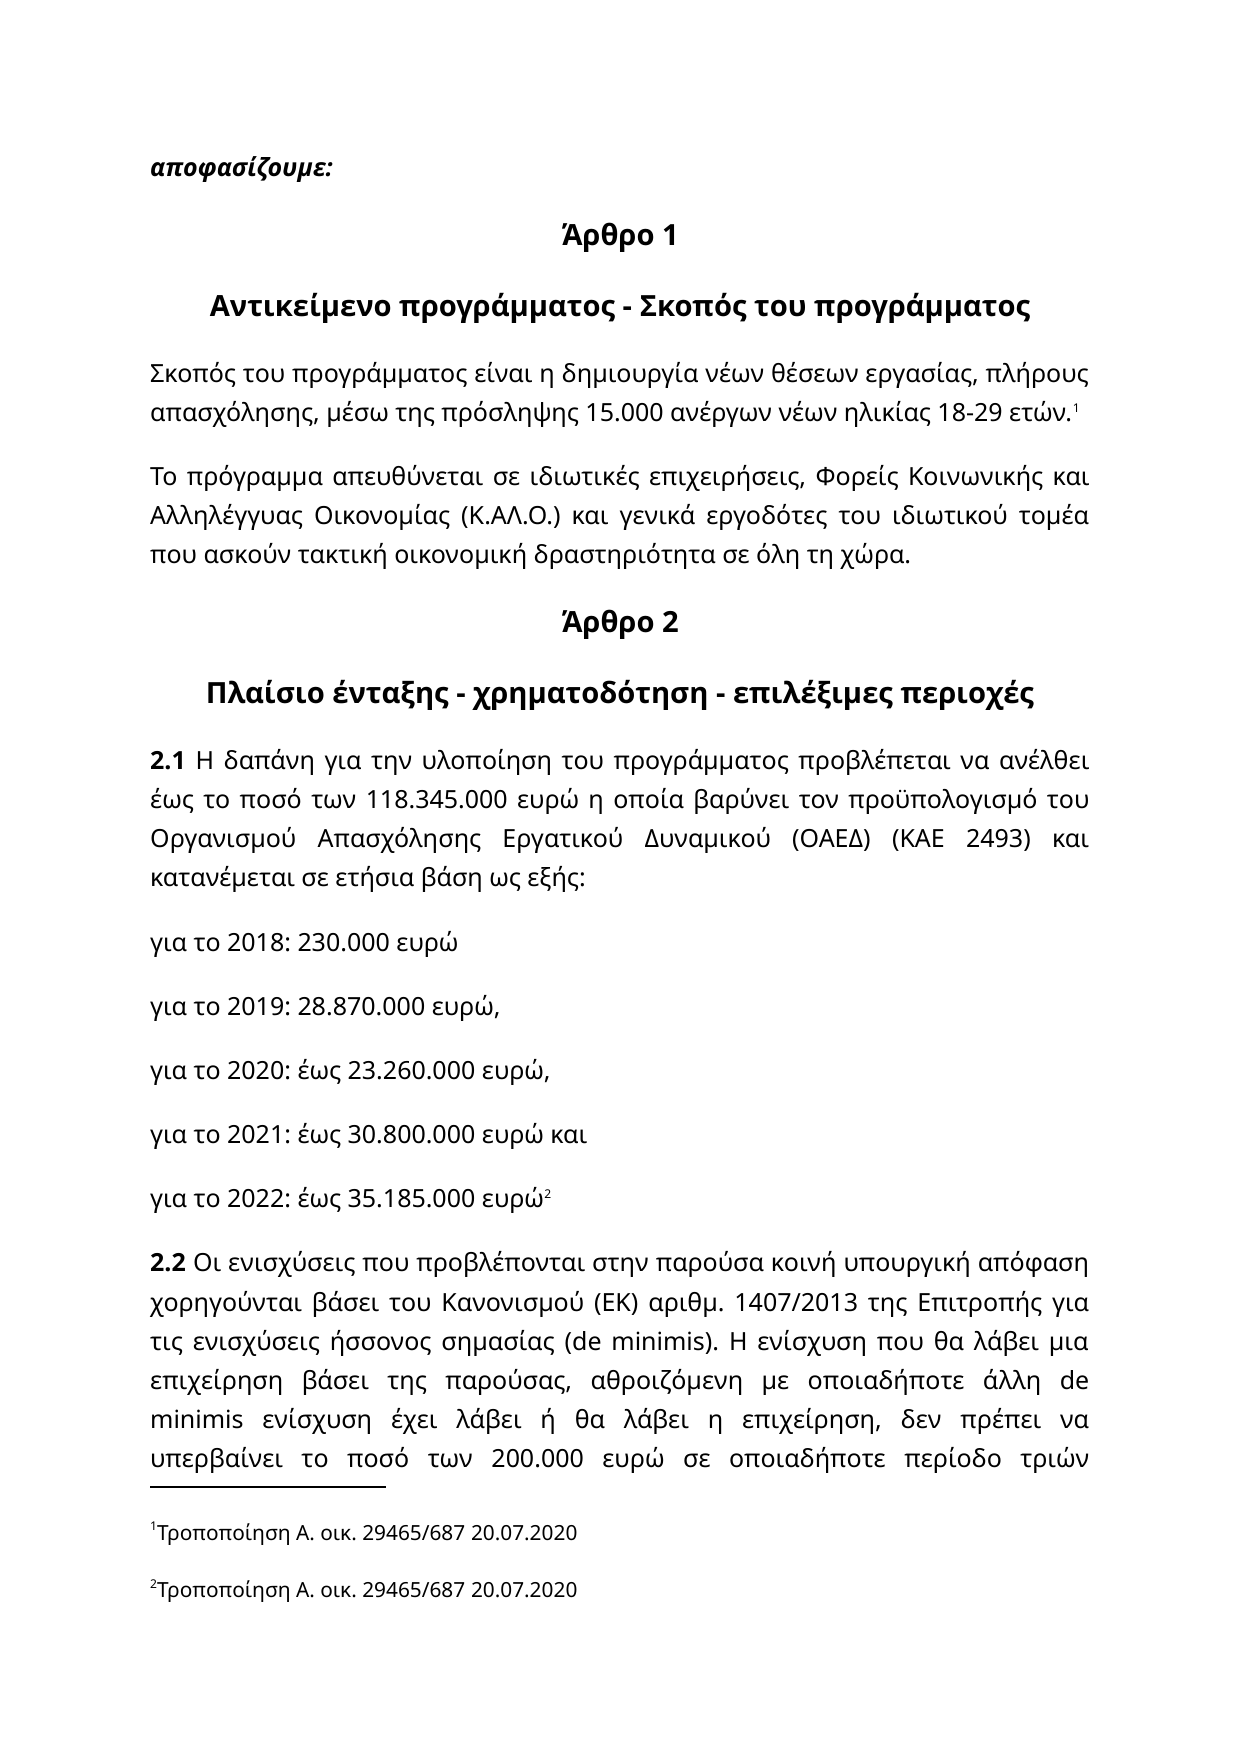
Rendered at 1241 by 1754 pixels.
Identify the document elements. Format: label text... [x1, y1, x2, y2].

text για το 2019: 28.870.000 ευρώ, [150, 988, 1090, 1022]
text για το 2022: έως 35.185.000 ευρώ [150, 1181, 1090, 1215]
subtitle Άρθρο 1 [150, 214, 1090, 254]
text αποφασίζουμε: [150, 150, 1090, 184]
text για το 2020: έως 23.260.000 ευρώ, [150, 1052, 1090, 1087]
text 2.1 Η δαπάνη για την υλοποίηση του προγράμματος προβλέπεται να ανέλθει έως το ποσό των 118.345.000 ευρώ η οποία βαρύνει τον προϋπολογισμό του Οργανισμού Απασχόλησης Εργατικού Δυναμικού (ΟΑΕΔ) (ΚΑΕ 2493) και κατανέμεται σε ετήσια βάση ως εξής: [150, 742, 1090, 894]
text Σκοπός του προγράμματος είναι η δημιουργία νέων θέσεων εργασίας, πλήρους απασχόλησης, μέσω της πρόσληψης 15.000 ανέργων νέων ηλικίας 18-29 ετών. [150, 355, 1090, 429]
subtitle Αντικείμενο προγράμματος - Σκοπός του προγράμματος [150, 285, 1090, 324]
text Τροποποίηση A. οικ. 29465/687 20.07.2020 [150, 1576, 1090, 1604]
text Το πρόγραμμα απευθύνεται σε ιδιωτικές επιχειρήσεις, Φορείς Κοινωνικής και Αλληλέγγυας Οικονομίας (Κ.ΑΛ.Ο.) και γενικά εργοδότες του ιδιωτικού τομέα που ασκούν τακτική οικονομική δραστηριότητα σε όλη τη χώρα. [150, 459, 1090, 571]
text 2.2 Οι ενισχύσεις που προβλέπονται στην παρούσα κοινή υπουργική απόφαση χορηγούνται βάσει του Κανονισμού (ΕΚ) αριθμ. 1407/2013 της Επιτροπής για τις ενισχύσεις ήσσονος σημασίας (de minimis). Η ενίσχυση που θα λάβει μια επιχείρηση βάσει της παρούσας, αθροιζόμενη με οποιαδήποτε άλλη de minimis ενίσχυση έχει λάβει ή θα λάβει η επιχείρηση, δεν πρέπει να υπερβαίνει το ποσό των 200.000 ευρώ σε οποιαδήποτε περίοδο τριών [150, 1245, 1090, 1475]
text για το 2018: 230.000 ευρώ [150, 924, 1090, 958]
subtitle Άρθρο 2 [150, 601, 1090, 641]
subtitle Πλαίσιο ένταξης - χρηματοδότηση - επιλέξιμες περιοχές [150, 672, 1090, 712]
text Τροποποίηση A. οικ. 29465/687 20.07.2020 [150, 1518, 1090, 1546]
text για το 2021: έως 30.800.000 ευρώ και [150, 1117, 1090, 1151]
